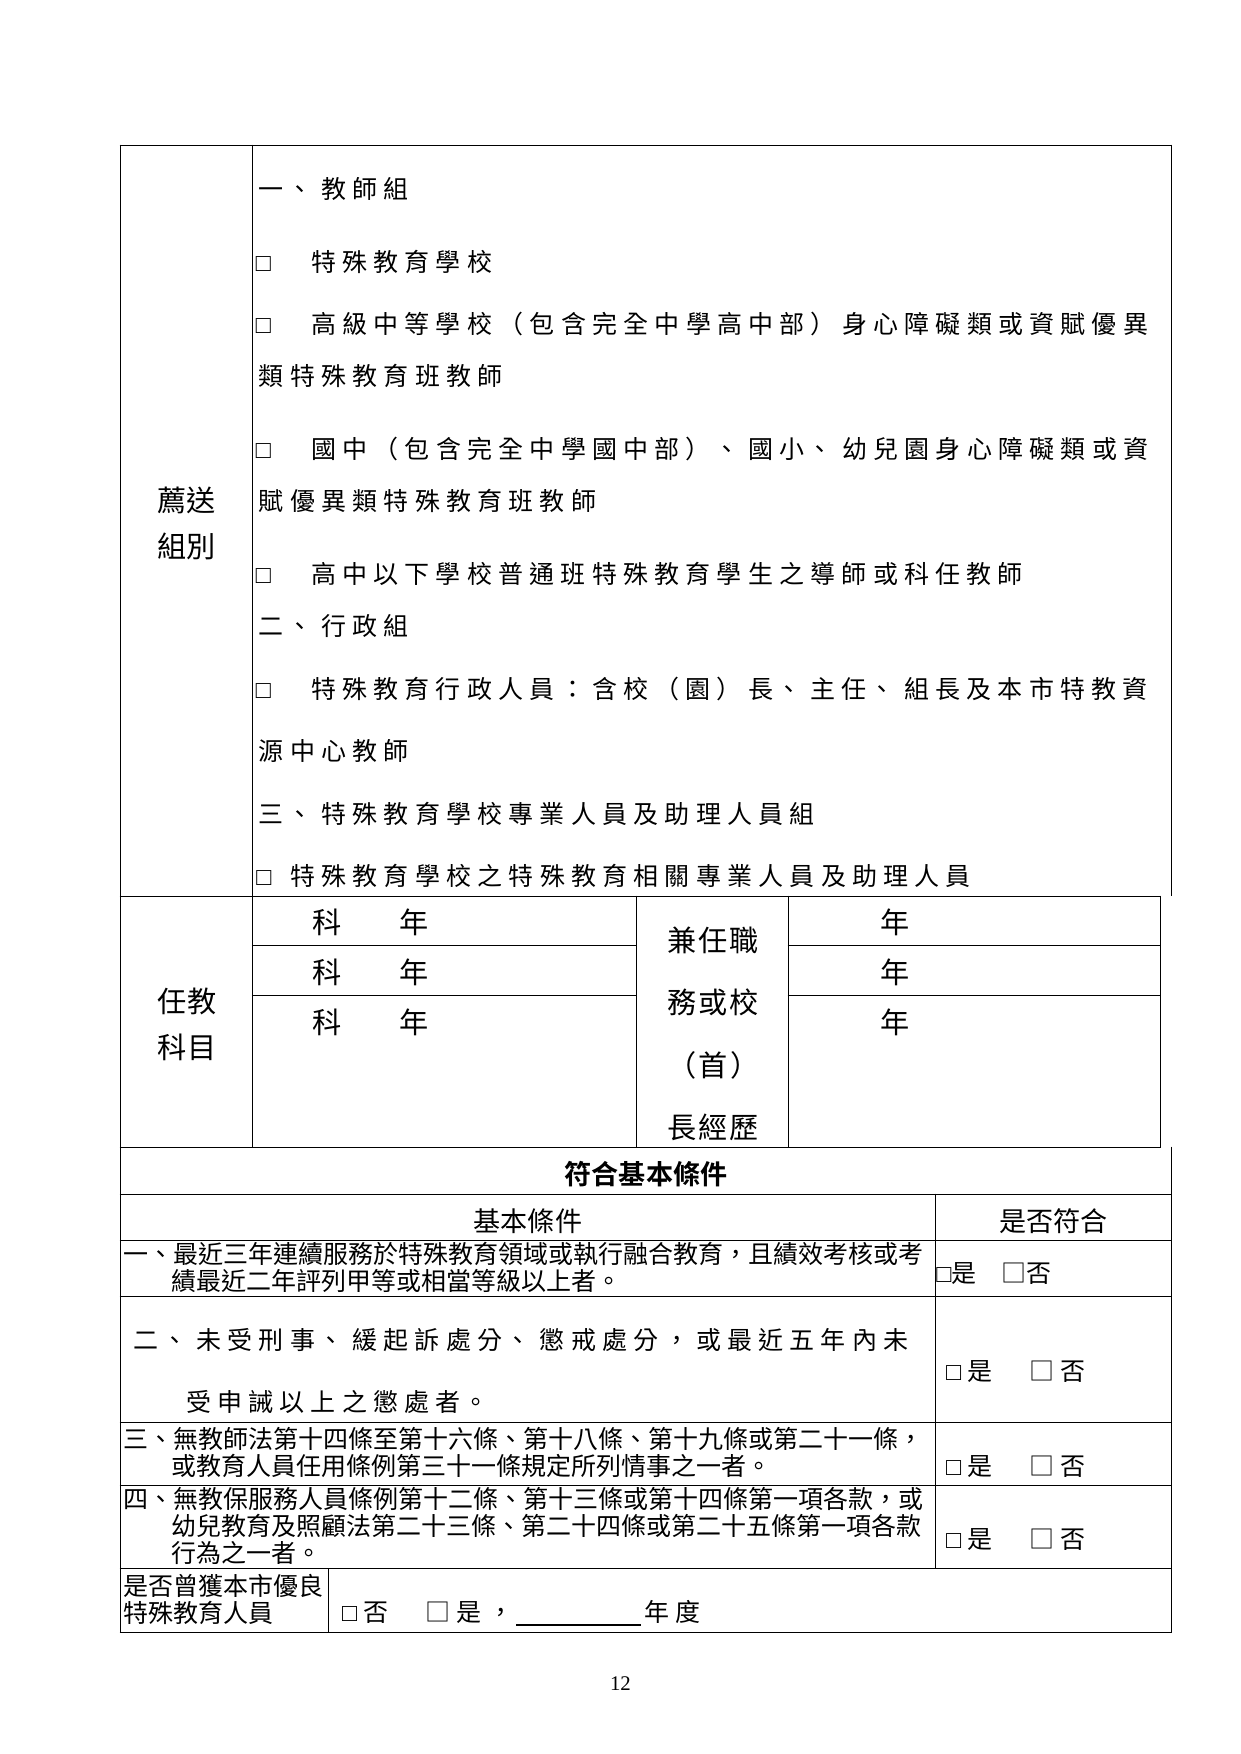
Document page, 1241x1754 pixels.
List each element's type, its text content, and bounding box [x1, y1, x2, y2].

table_cell 是否符合 [936, 1195, 1171, 1240]
table_cell 三、無教師法第十四條至第十六條、第十八條、第十九條或第二十一條，或教育人員任用條例第三十一條規定所列情事之一者。 [121, 1423, 935, 1485]
table_cell 任教 科目 [121, 897, 252, 1147]
table_cell 年 [789, 996, 1160, 1147]
table_cell 年 [789, 897, 1160, 945]
table_cell [1161, 896, 1171, 945]
table_cell □是 □否 [936, 1297, 1171, 1422]
table_cell [1161, 995, 1171, 1147]
table_cell 一、最近三年連續服務於特殊教育領域或執行融合教育，且績效考核或考績最近二年評列甲等或相當等級以上者。 [121, 1241, 935, 1296]
table_cell [1161, 945, 1171, 995]
table_cell 四、無教保服務人員條例第十二條、第十三條或第十四條第一項各款，或幼兒教育及照顧法第二十三條、第二十四條或第二十五條第一項各款行為之一者。 [121, 1486, 935, 1568]
table_cell 薦送 組別 [121, 146, 252, 896]
table_cell □是 □否 [936, 1423, 1171, 1485]
table_cell 是否曾獲本市優良特殊教育人員 [121, 1569, 328, 1632]
table_cell 二、未受刑事、緩起訴處分、懲戒處分，或最近五年內未受申誡以上之懲處者。 [121, 1297, 935, 1422]
table_cell 符合基本條件 [121, 1147, 1171, 1193]
table_cell 一、教師組 特殊教育學校 高級中等學校（包含完全中學高中部）身心障礙類或資賦優異類特殊教育班教師 國中（包含完全中學國中部）、國小、幼兒園身心障礙類或資賦優異類特殊教育班教師 高中以下學校普通班特殊教育學生之導師或科任教師 二、行政組 特殊教育行政人員：含校（園）長、主任、組長及本市特教資源中心教師 三、特殊教育學校專業人員及助理人員組 □ 特殊教育學校之特殊教育相關專業人員及助理人員 [253, 146, 1171, 896]
table_cell 年 [789, 946, 1160, 995]
table_cell 兼任職務或校（首）長經歷 [637, 897, 788, 1147]
table_cell 科 年 [253, 897, 636, 945]
table_cell □否 □是， 年度 [329, 1569, 1171, 1632]
table_cell 科 年 [253, 946, 636, 995]
table_cell 科 年 [253, 996, 636, 1147]
table_cell 基本條件 [121, 1195, 935, 1240]
table_cell □是 □否 [936, 1486, 1171, 1568]
table_cell □是 □否 [936, 1241, 1171, 1296]
